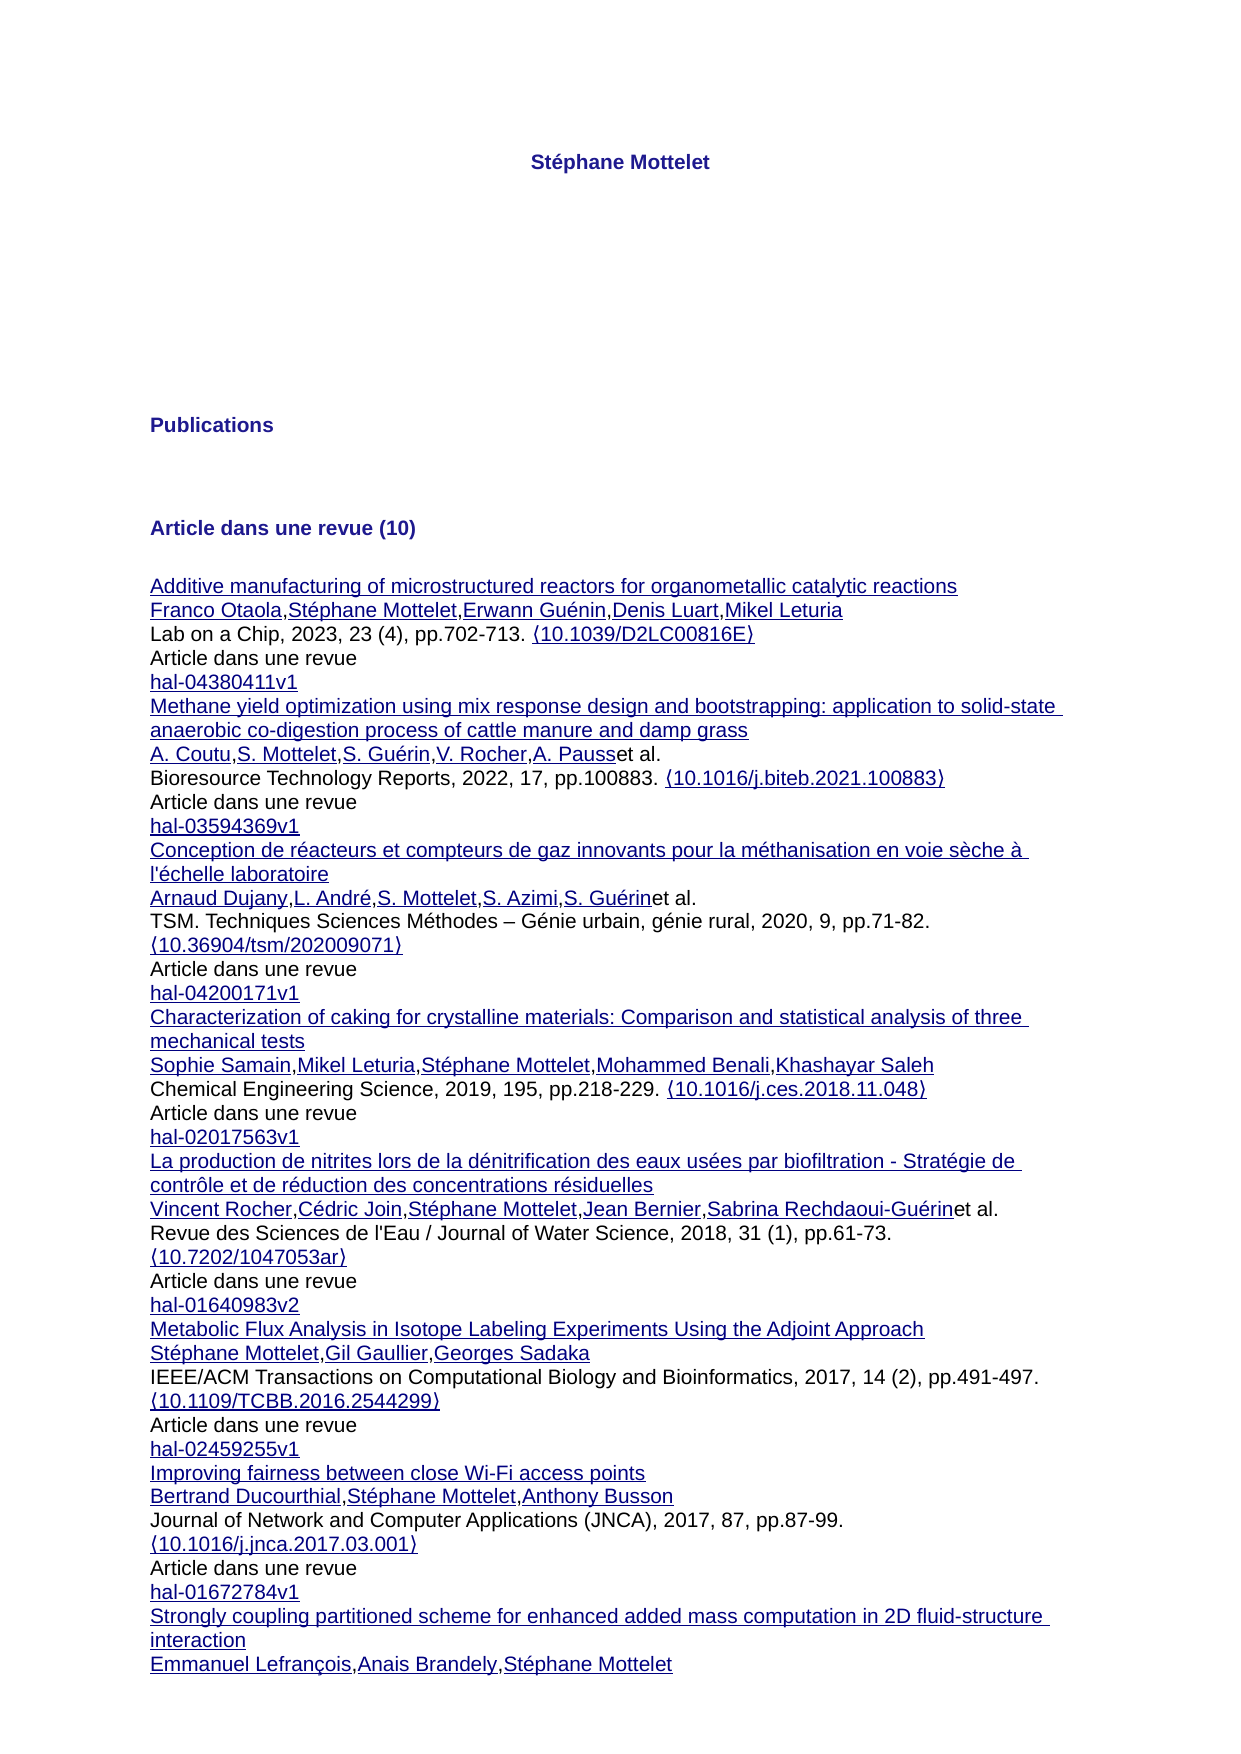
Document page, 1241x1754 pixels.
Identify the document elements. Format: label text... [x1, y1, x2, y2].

subtitle Publications [150, 412, 1090, 436]
subtitle Stéphane Mottelet [150, 150, 1090, 174]
table_cell Improving fairness between close Wi-Fi access points Bertrand Ducourthial,Stéphane Mottelet,Anthony Busson Journal of Network and Computer Applications (JNCA), 2017, 87, pp.87-99. ⟨10.1016/j.jnca.2017.03.001⟩ Article dans une revue hal-01672784v1 [150, 1460, 1090, 1604]
table_cell Methane yield optimization using mix response design and bootstrapping: application to solid-state anaerobic co-digestion process of cattle manure and damp grass A. Coutu,S. Mottelet,S. Guérin,V. Rocher,A. Pausset al. Bioresource Technology Reports, 2022, 17, pp.100883. ⟨10.1016/j.biteb.2021.100883⟩ Article dans une revue hal-03594369v1 [150, 694, 1090, 837]
table_header Additive manufacturing of microstructured reactors for organometallic catalytic reactions Franco Otaola,Stéphane Mottelet,Erwann Guénin,Denis Luart,Mikel Leturia Lab on a Chip, 2023, 23 (4), pp.702-713. ⟨10.1039/D2LC00816E⟩ Article dans une revue hal-04380411v1 [150, 574, 1090, 694]
table_cell Strongly coupling partitioned scheme for enhanced added mass computation in 2D fluid-structure interaction Emmanuel Lefrançois,Anais Brandely,Stéphane Mottelet [150, 1604, 1090, 1676]
table_cell Conception de réacteurs et compteurs de gaz innovants pour la méthanisation en voie sèche à l'échelle laboratoire Arnaud Dujany,L. André,S. Mottelet,S. Azimi,S. Guérinet al. TSM. Techniques Sciences Méthodes – Génie urbain, génie rural, 2020, 9, pp.71-82. ⟨10.36904/tsm/202009071⟩ Article dans une revue hal-04200171v1 [150, 838, 1090, 1005]
table_cell Characterization of caking for crystalline materials: Comparison and statistical analysis of three mechanical tests Sophie Samain,Mikel Leturia,Stéphane Mottelet,Mohammed Benali,Khashayar Saleh Chemical Engineering Science, 2019, 195, pp.218-229. ⟨10.1016/j.ces.2018.11.048⟩ Article dans une revue hal-02017563v1 [150, 1005, 1090, 1149]
table_cell La production de nitrites lors de la dénitrification des eaux usées par biofiltration - Stratégie de contrôle et de réduction des concentrations résiduelles Vincent Rocher,Cédric Join,Stéphane Mottelet,Jean Bernier,Sabrina Rechdaoui-Guérinet al. Revue des Sciences de l'Eau / Journal of Water Science, 2018, 31 (1), pp.61-73. ⟨10.7202/1047053ar⟩ Article dans une revue hal-01640983v2 [150, 1149, 1090, 1317]
table_cell Metabolic Flux Analysis in Isotope Labeling Experiments Using the Adjoint Approach Stéphane Mottelet,Gil Gaullier,Georges Sadaka IEEE/ACM Transactions on Computational Biology and Bioinformatics, 2017, 14 (2), pp.491-497. ⟨10.1109/TCBB.2016.2544299⟩ Article dans une revue hal-02459255v1 [150, 1317, 1090, 1460]
subtitle Article dans une revue (10) [150, 516, 1090, 539]
